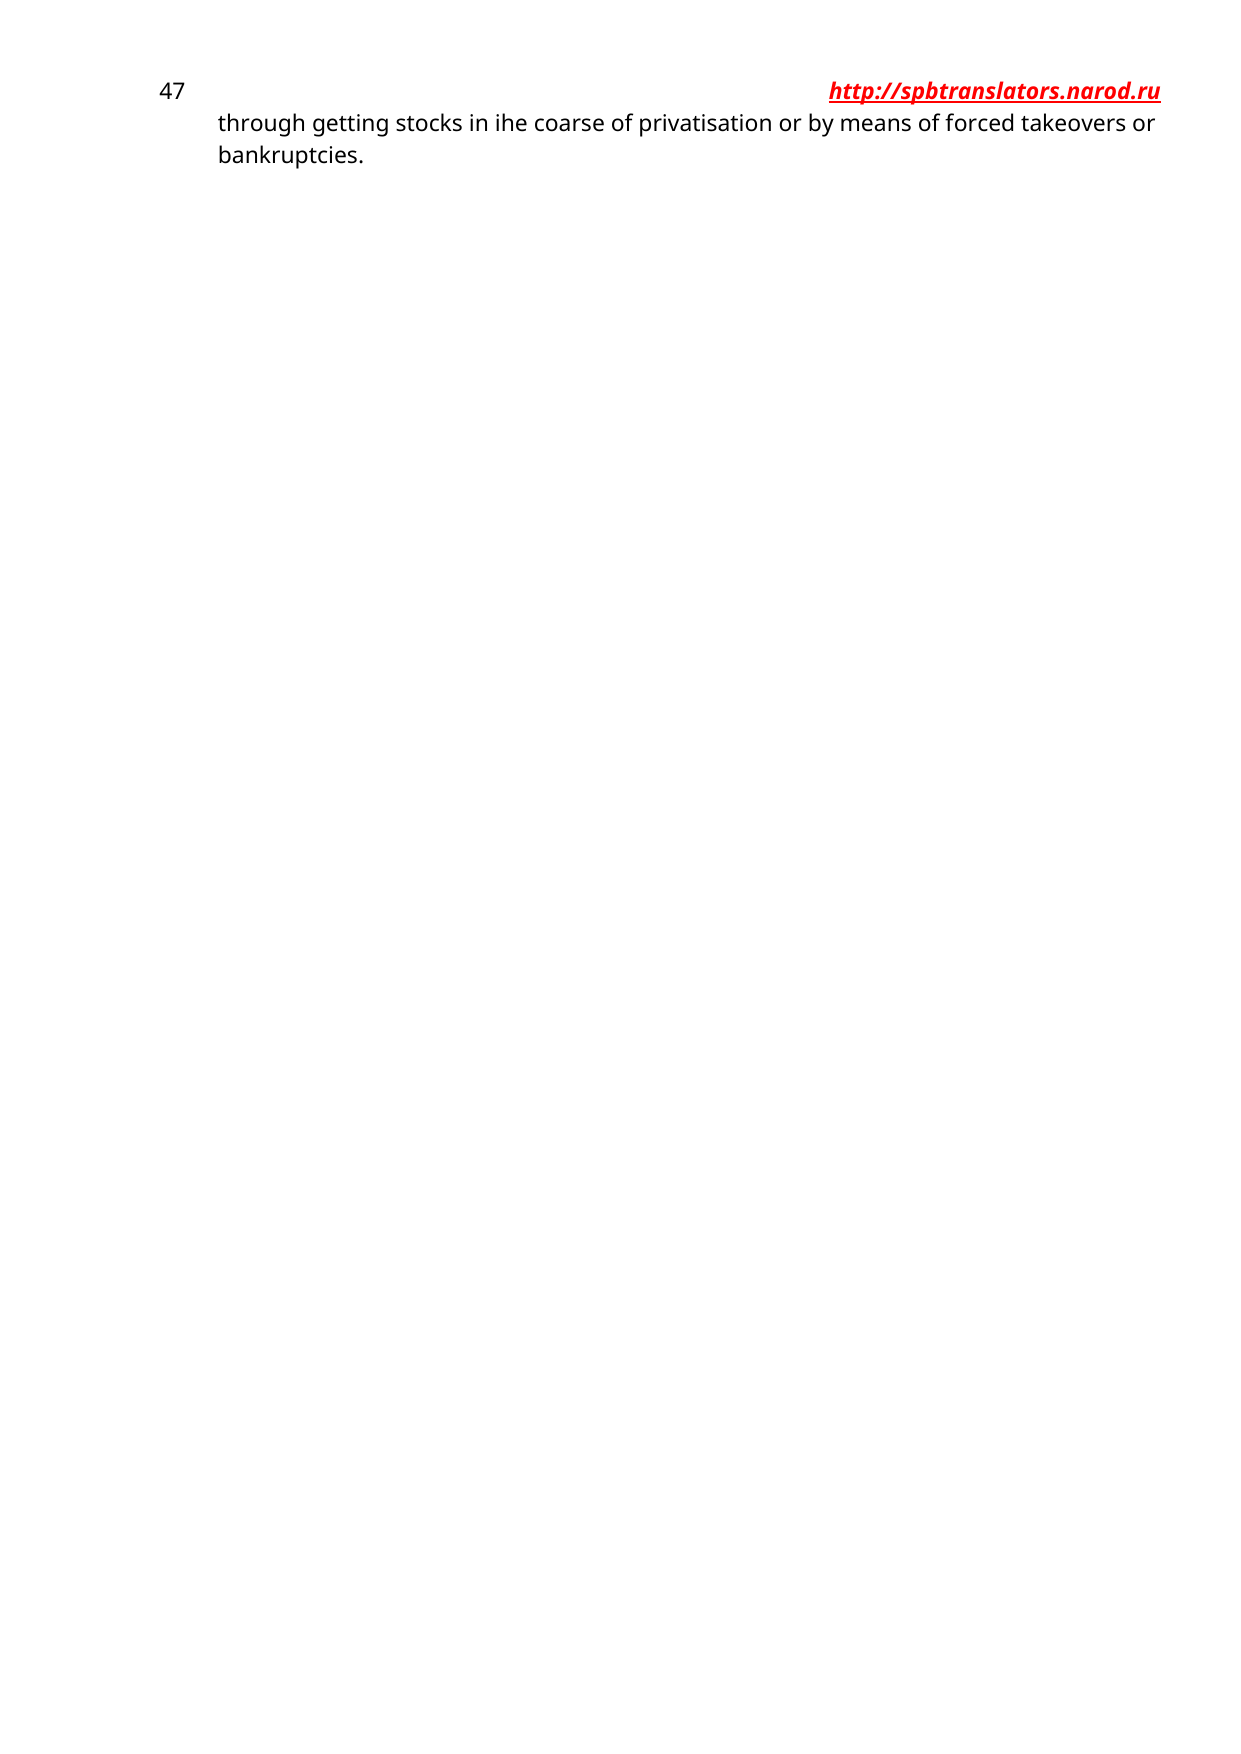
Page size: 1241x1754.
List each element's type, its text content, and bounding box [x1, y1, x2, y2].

text through getting stocks in ihe coarse of privatisation or by means of forced takeovers or bankruptcies. [218, 107, 1163, 169]
